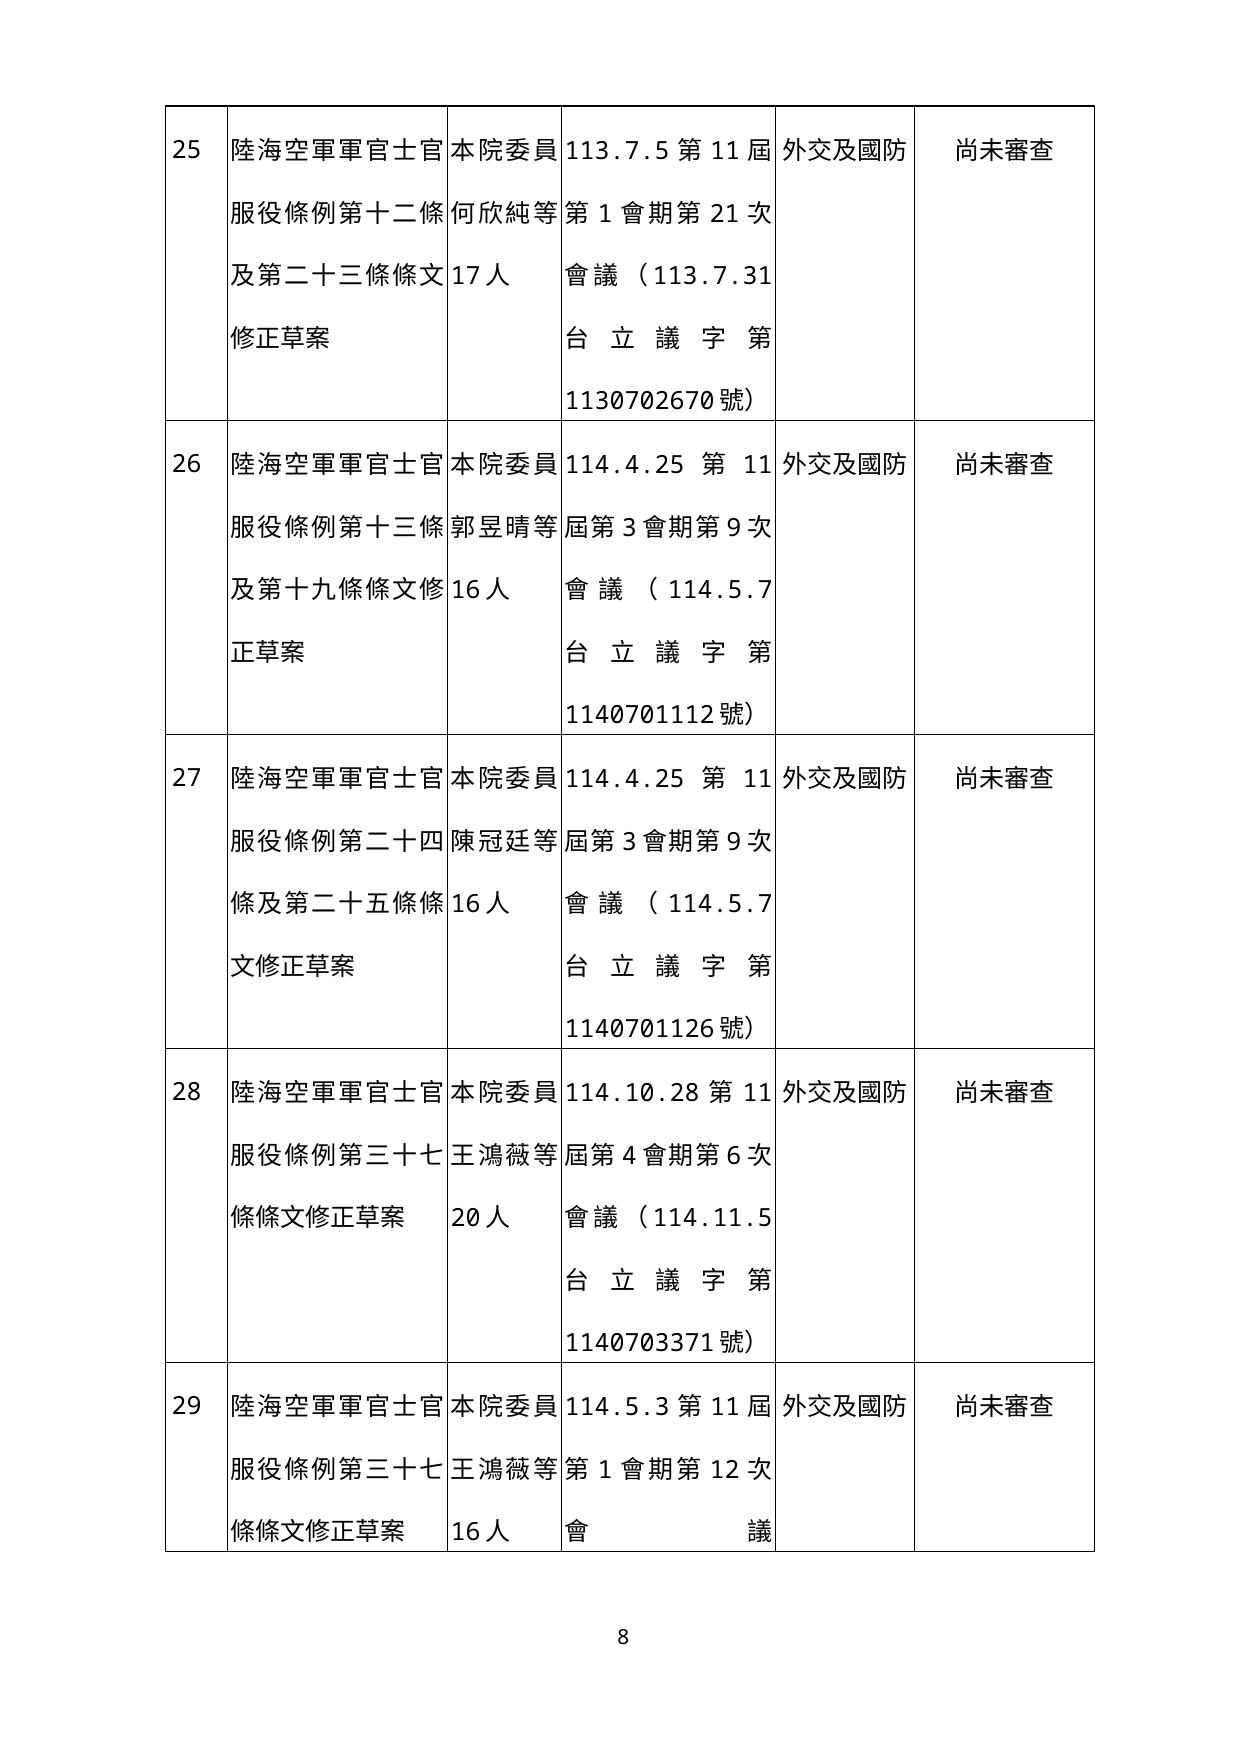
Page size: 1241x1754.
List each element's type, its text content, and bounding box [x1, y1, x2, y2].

table_cell 尚未審查 [915, 1363, 1094, 1551]
table_cell 113.7.5第11屆第1會期第21次會議（113.7.31台立議字第1130702670號） [562, 107, 775, 419]
table_cell 尚未審查 [915, 107, 1094, 419]
table_cell 外交及國防 [776, 735, 914, 1048]
table_cell 外交及國防 [776, 1363, 914, 1551]
table_cell 陸海空軍軍官士官服役條例第三十七條條文修正草案 [228, 1049, 447, 1362]
table_cell 尚未審查 [915, 1049, 1094, 1362]
table_cell 陸海空軍軍官士官服役條例第三十七條條文修正草案 [228, 1363, 447, 1551]
table_cell 外交及國防 [776, 107, 914, 419]
table_cell 本院委員王鴻薇等20人 [448, 1049, 561, 1362]
table_cell 陸海空軍軍官士官服役條例第十二條及第二十三條條文修正草案 [228, 107, 447, 419]
table_cell 114.5.3第11屆第1會期第12次會議 [562, 1363, 775, 1551]
table_cell 本院委員王鴻薇等16人 [448, 1363, 561, 1551]
table_cell 尚未審查 [915, 421, 1094, 733]
table_cell 114.10.28第11屆第4會期第6次會議（114.11.5台立議字第1140703371號） [562, 1049, 775, 1362]
table_cell 本院委員何欣純等17人 [448, 107, 561, 419]
table_cell 陸海空軍軍官士官服役條例第二十四條及第二十五條條文修正草案 [228, 735, 447, 1048]
table_cell [166, 1363, 227, 1551]
table_cell [166, 107, 227, 419]
table_cell 本院委員陳冠廷等16人 [448, 735, 561, 1048]
table_cell [166, 1049, 227, 1362]
table_cell 本院委員郭昱晴等16人 [448, 421, 561, 733]
table_cell 114.4.25第11屆第3會期第9次會議（114.5.7台立議字第1140701126號） [562, 735, 775, 1048]
table_cell [166, 735, 227, 1048]
table_cell 陸海空軍軍官士官服役條例第十三條及第十九條條文修正草案 [228, 421, 447, 733]
table_cell 外交及國防 [776, 421, 914, 733]
table_cell 外交及國防 [776, 1049, 914, 1362]
table_cell 尚未審查 [915, 735, 1094, 1048]
table_cell [166, 421, 227, 733]
table_cell 114.4.25第11屆第3會期第9次會議（114.5.7台立議字第1140701112號） [562, 421, 775, 733]
